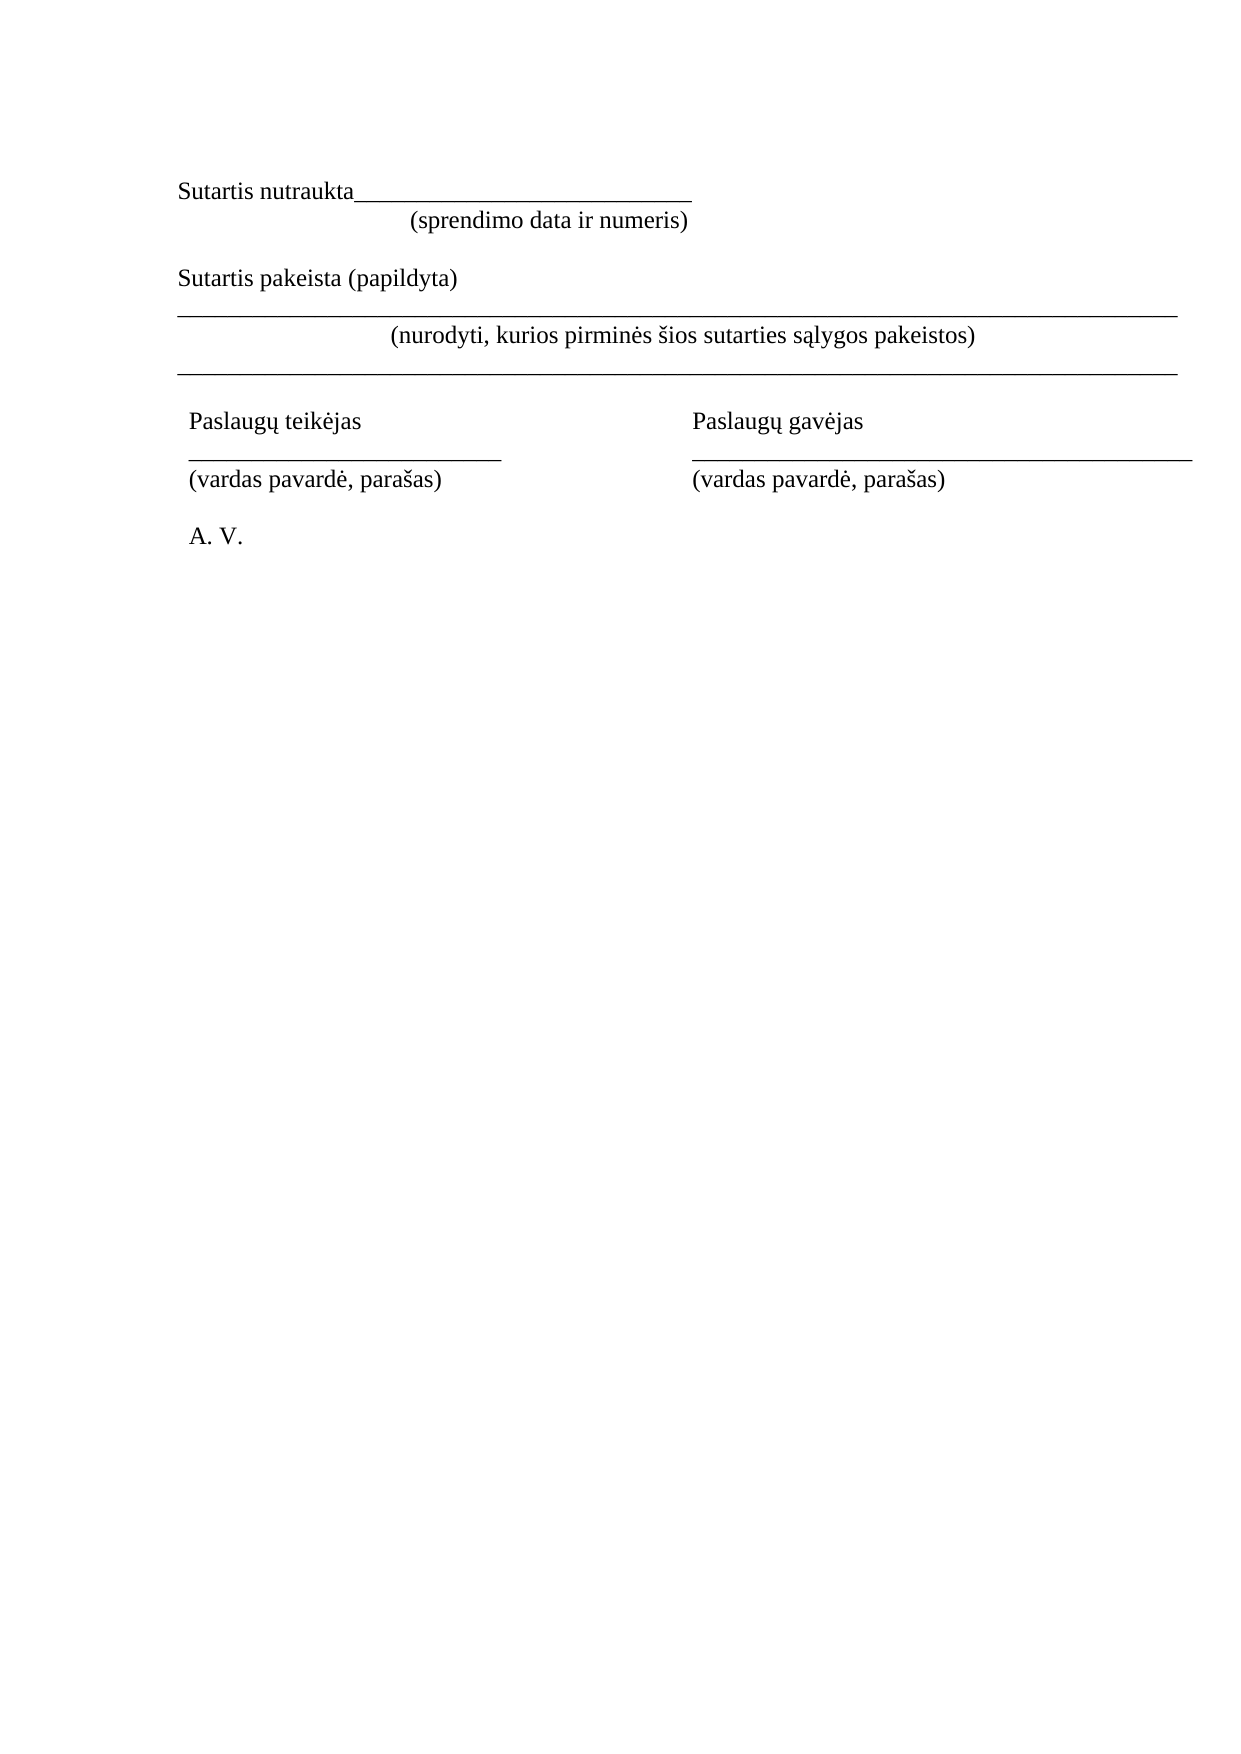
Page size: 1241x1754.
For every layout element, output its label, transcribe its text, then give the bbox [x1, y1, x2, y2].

text Sutartis pakeista (papildyta) ________________________________________________________________________________ [177, 263, 1181, 320]
text (sprendimo data ir numeris) [177, 205, 1181, 234]
table_cell A. V. [177, 521, 681, 579]
text ________________________________________________________________________________ [177, 349, 1181, 378]
text (nurodyti, kurios pirminės šios sutarties sąlygos pakeistos) [177, 320, 1181, 349]
text Sutartis nutraukta___________________________ [177, 176, 1181, 205]
table_cell [681, 521, 1240, 579]
table_header Paslaugų teikėjas _________________________ (vardas pavardė, parašas) [177, 406, 681, 521]
table_header Paslaugų gavėjas ________________________________________ (vardas pavardė, parašas) [681, 406, 1240, 521]
